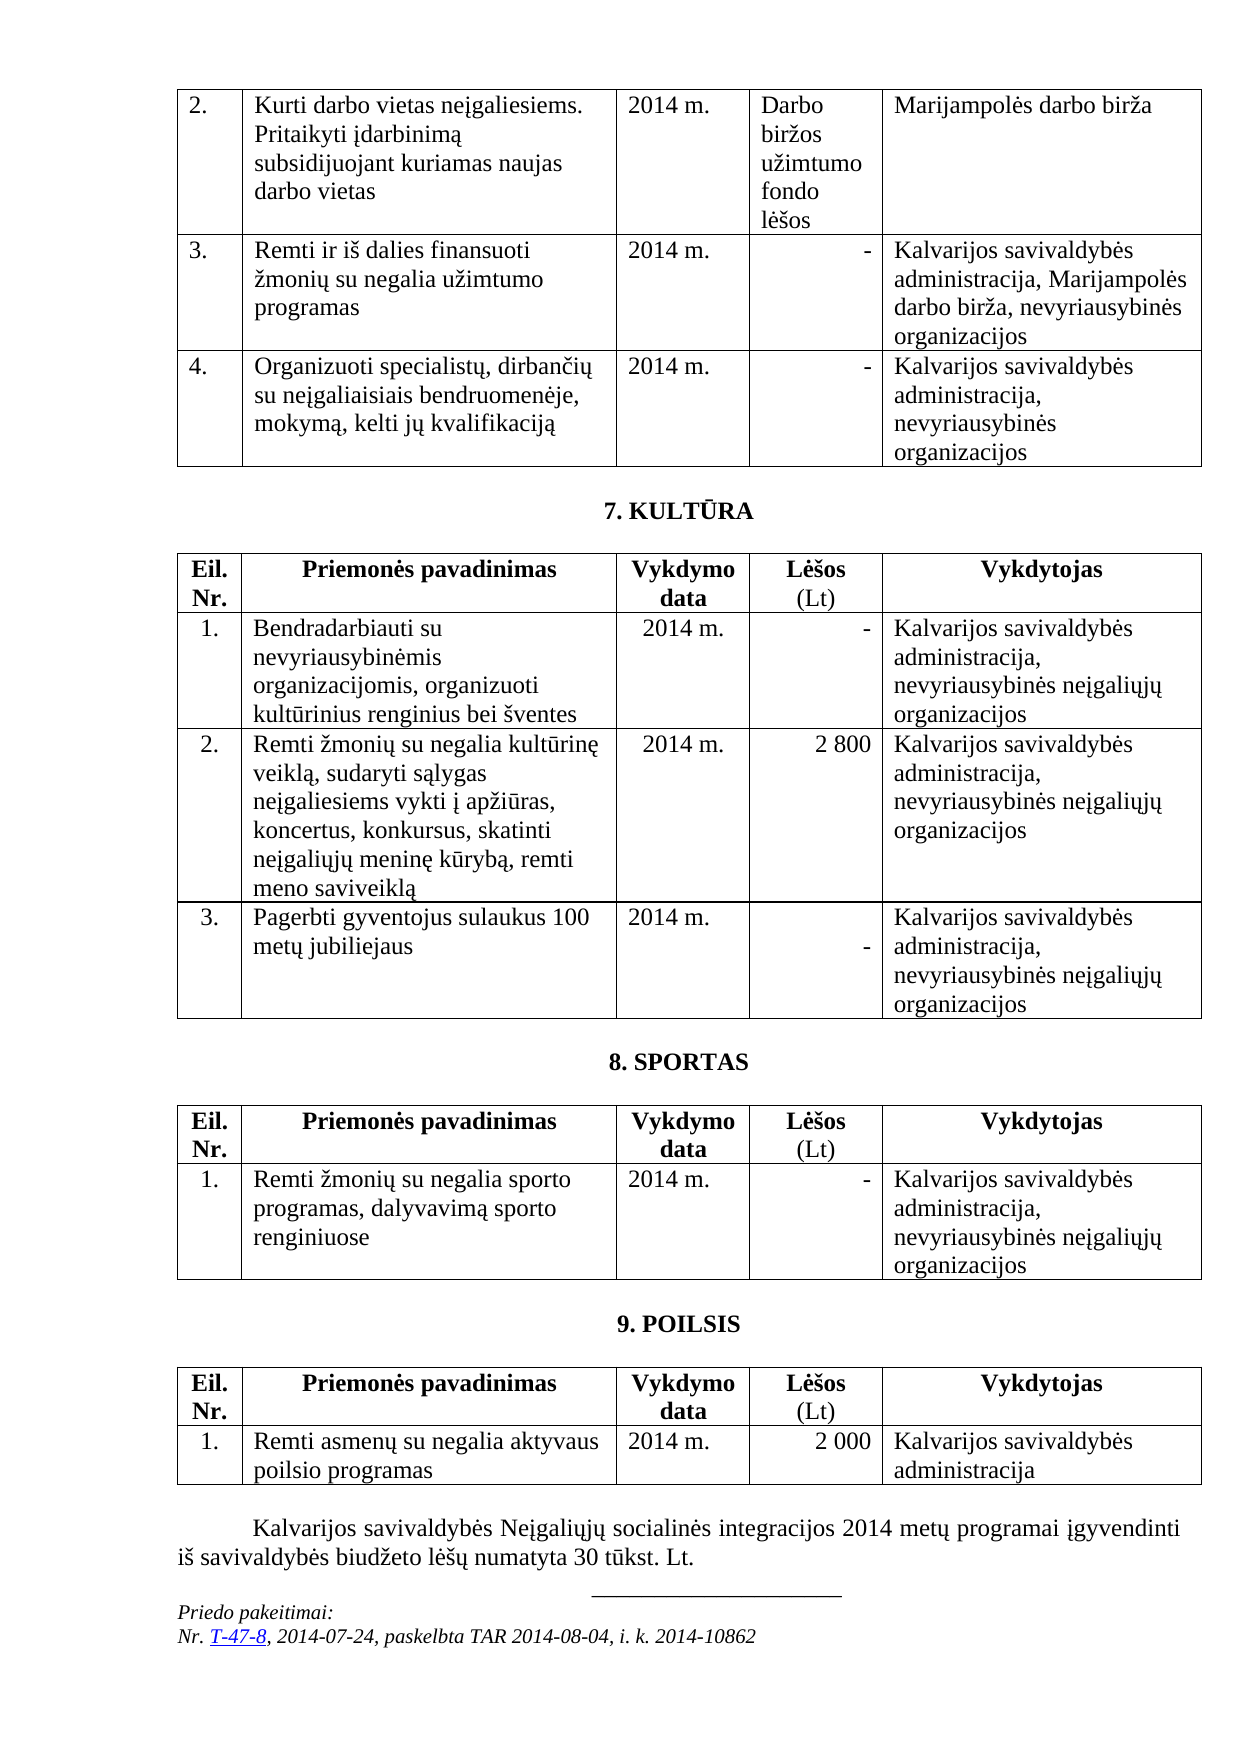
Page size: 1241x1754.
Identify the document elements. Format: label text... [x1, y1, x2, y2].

table_cell Remti ir iš dalies finansuoti žmonių su negalia užimtumo programas [243, 235, 616, 350]
text ____________________ [177, 1571, 1181, 1600]
table_header Lėšos (Lt) [750, 1106, 882, 1163]
table_header Marijampolės darbo birža [883, 90, 1201, 234]
table_header Vykdymo data [617, 1368, 749, 1425]
table_cell Kalvarijos savivaldybės administracija, nevyriausybinės neįgaliųjų organizacijos [883, 729, 1201, 901]
table_header Lėšos (Lt) [750, 1368, 882, 1425]
table_cell Kalvarijos savivaldybės administracija, nevyriausybinės organizacijos [883, 351, 1201, 466]
table_header 2014 m. [617, 90, 749, 234]
table_cell 1. [178, 1164, 241, 1279]
table_cell 1. [178, 613, 241, 728]
text 7. KULTŪRA [176, 496, 1181, 524]
table_header Vykdytojas [883, 554, 1201, 612]
table_cell 2014 m. [617, 729, 749, 901]
table_cell 2 800 [750, 729, 882, 901]
table_header Darbo biržos užimtumo fondo lėšos [750, 90, 882, 234]
table_cell - [750, 235, 882, 350]
table_header Priemonės pavadinimas [242, 554, 616, 612]
table_cell Kalvarijos savivaldybės administracija [883, 1426, 1201, 1484]
table_header Kurti darbo vietas neįgaliesiems. Pritaikyti įdarbinimą subsidijuojant kuriamas naujas darbo vietas [243, 90, 616, 234]
table_header Priemonės pavadinimas [242, 1106, 616, 1163]
table_header Lėšos (Lt) [750, 554, 882, 612]
table_header Vykdytojas [883, 1106, 1201, 1163]
table_header Vykdytojas [883, 1368, 1201, 1425]
table_cell 2 000 [750, 1426, 882, 1484]
table_cell 2014 m. [617, 1164, 749, 1279]
table_cell Remti žmonių su negalia kultūrinę veiklą, sudaryti sąlygas neįgaliesiems vykti į apžiūras, koncertus, konkursus, skatinti neįgaliųjų meninę kūrybą, remti meno saviveiklą [242, 729, 616, 901]
table_cell Bendradarbiauti su nevyriausybinėmis organizacijomis, organizuoti kultūrinius renginius bei šventes [242, 613, 616, 728]
table_cell 3. [178, 235, 242, 350]
table_cell Kalvarijos savivaldybės administracija, Marijampolės darbo birža, nevyriausybinės organizacijos [883, 235, 1201, 350]
table_cell 2014 m. [617, 1426, 749, 1484]
table_cell Kalvarijos savivaldybės administracija, nevyriausybinės neįgaliųjų organizacijos [883, 903, 1201, 1017]
table_cell Kalvarijos savivaldybės administracija, nevyriausybinės neįgaliųjų organizacijos [883, 613, 1201, 728]
table_header Vykdymo data [617, 1106, 749, 1163]
text Priedo pakeitimai: [177, 1600, 1181, 1624]
table_header Eil. Nr. [178, 554, 241, 612]
table_cell 2014 m. [617, 903, 749, 1017]
table_cell 2014 m. [617, 235, 749, 350]
text Kalvarijos savivaldybės Neįgaliųjų socialinės integracijos 2014 metų programai įgyvendinti iš savivaldybės biudžeto lėšų numatyta 30 tūkst. Lt. [177, 1513, 1181, 1571]
table_cell 2014 m. [617, 351, 749, 466]
table_cell 1. [178, 1426, 242, 1484]
table_cell Pagerbti gyventojus sulaukus 100 metų jubiliejaus [242, 903, 616, 1017]
text 9. POILSIS [176, 1309, 1181, 1338]
table_header 2. [178, 90, 242, 234]
table_cell - [750, 1164, 882, 1279]
table_cell Remti asmenų su negalia aktyvaus poilsio programas [243, 1426, 616, 1484]
table_header Priemonės pavadinimas [243, 1368, 616, 1425]
table_cell - [750, 351, 882, 466]
table_header Eil. Nr. [178, 1368, 242, 1425]
table_cell 2. [178, 729, 241, 901]
table_cell 2014 m. [617, 613, 749, 728]
table_cell 4. [178, 351, 242, 466]
table_cell Kalvarijos savivaldybės administracija, nevyriausybinės neįgaliųjų organizacijos [883, 1164, 1201, 1279]
table_header Eil. Nr. [178, 1106, 241, 1163]
text 8. SPORTAS [176, 1047, 1181, 1076]
table_cell Remti žmonių su negalia sporto programas, dalyvavimą sporto renginiuose [242, 1164, 616, 1279]
table_cell - [750, 903, 882, 1017]
table_header Vykdymo data [617, 554, 749, 612]
table_cell Organizuoti specialistų, dirbančių su neįgaliaisiais bendruomenėje, mokymą, kelti jų kvalifikaciją [243, 351, 616, 466]
text Nr. T-47-8, 2014-07-24, paskelbta TAR 2014-08-04, i. k. 2014-10862 [177, 1624, 1181, 1648]
table_cell 3. [178, 903, 241, 1017]
table_cell - [750, 613, 882, 728]
